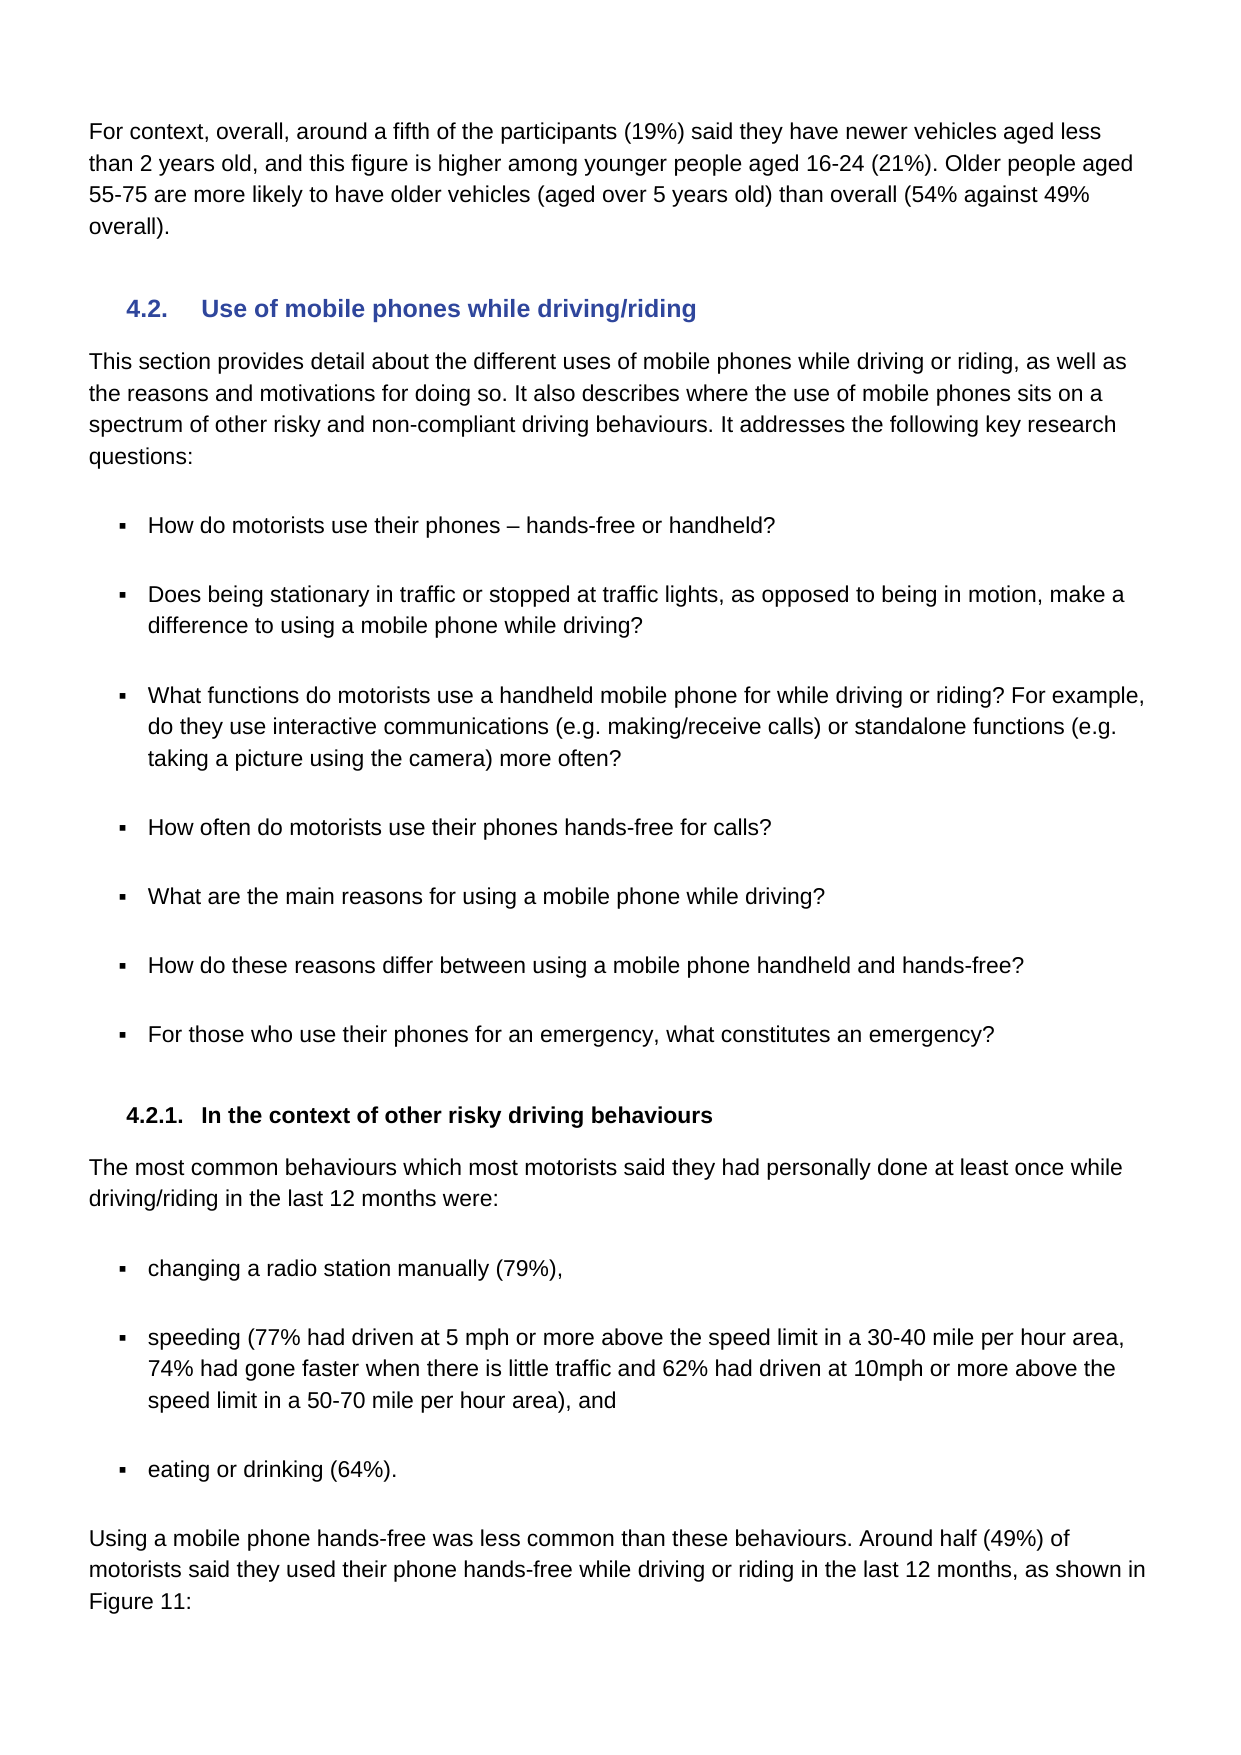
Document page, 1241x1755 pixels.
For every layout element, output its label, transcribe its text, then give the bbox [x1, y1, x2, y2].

list speeding (77% had driven at 5 mph or more above the speed limit in a 30-40 mile per hour area, 74% had gone faster when there is little traffic and 62% had driven at 10mph or more above the speed limit in a 50-70 mile per hour area), and [118, 1323, 1152, 1413]
list How often do motorists use their phones hands-free for calls? [118, 814, 1152, 840]
list eating or drinking (64%). [118, 1456, 1152, 1482]
list How do these reasons differ between using a mobile phone handheld and hands-free? [118, 952, 1152, 978]
list changing a radio station manually (79%), [118, 1254, 1152, 1281]
list For those who use their phones for an emergency, what constitutes an emergency? [118, 1021, 1152, 1047]
list Does being stationary in traffic or stopped at traffic lights, as opposed to being in motion, make a difference to using a mobile phone while driving? [118, 581, 1152, 639]
list This section provides detail about the different uses of mobile phones while driving or riding, as well as the reasons and motivations for doing so. It also describes where the use of mobile phones sits on a spectrum of other risky and non-compliant driving behaviours. It addresses the following key research questions: [89, 348, 1152, 469]
list What functions do motorists use a handheld mobile phone for while driving or riding? For example, do they use interactive communications (e.g. making/receive calls) or standalone functions (e.g. taking a picture using the camera) more often? [118, 682, 1152, 771]
list Using a mobile phone hands-free was less common than these behaviours. Around half (49%) of motorists said they used their phone hands-free while driving or riding in the last 12 months, as shown in Figure 11: [89, 1525, 1152, 1614]
list The most common behaviours which most motorists said they had personally done at least once while driving/riding in the last 12 months were: [89, 1154, 1152, 1212]
list How do motorists use their phones – hands-free or handheld? [118, 512, 1152, 538]
subtitle Use of mobile phones while driving/riding [126, 294, 1152, 323]
subtitle In the context of other risky driving behaviours [126, 1102, 1152, 1129]
list What are the main reasons for using a mobile phone while driving? [118, 883, 1152, 909]
list For context, overall, around a fifth of the participants (19%) said they have newer vehicles aged less than 2 years old, and this figure is higher among younger people aged 16-24 (21%). Older people aged 55-75 are more likely to have older vehicles (aged over 5 years old) than overall (54% against 49% overall). [89, 118, 1152, 239]
